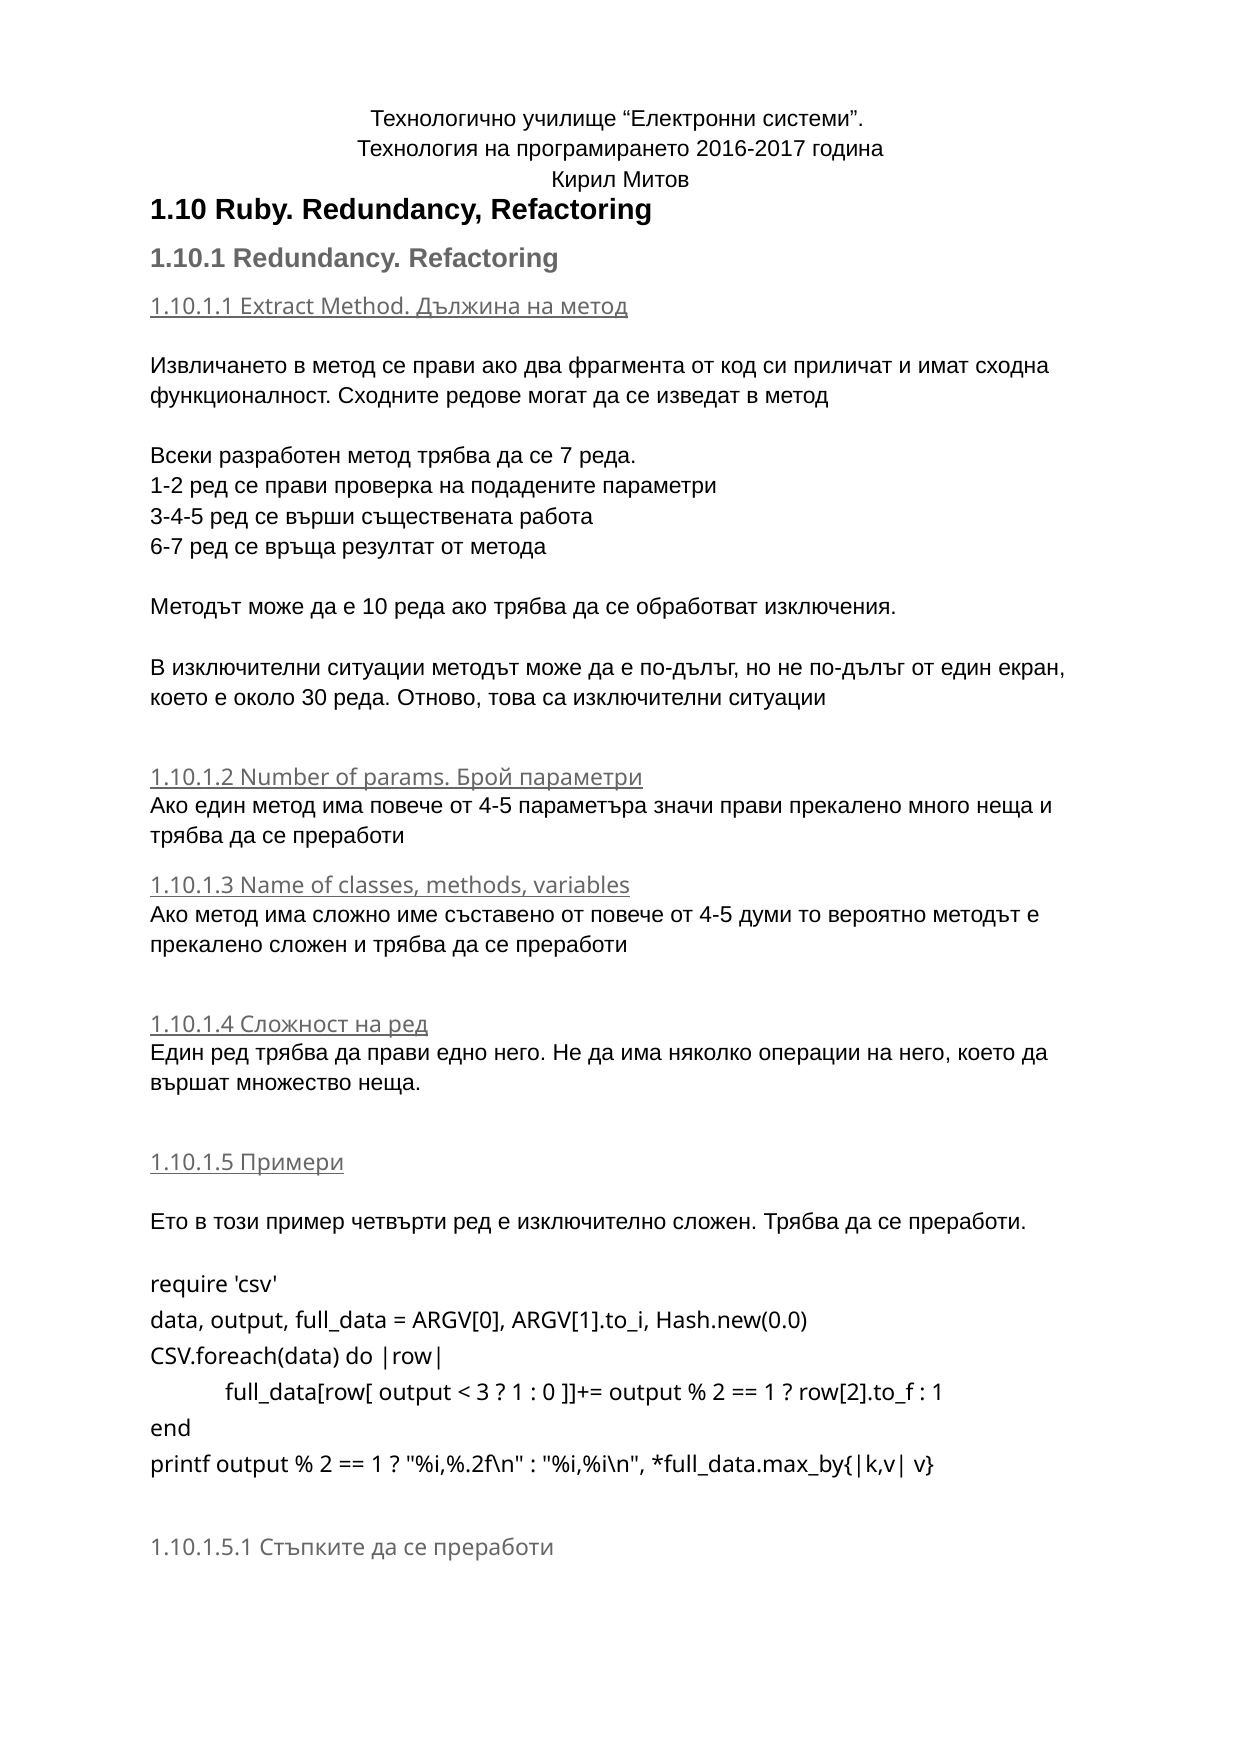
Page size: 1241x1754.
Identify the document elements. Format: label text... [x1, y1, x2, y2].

subtitle 1.10.1.1 Extract Method. Дължина на метод [150, 290, 1090, 321]
text Извличането в метод се прави ако два фрагмента от код си приличат и имат сходна функционалност. Сходните редове могат да се изведат в метод [150, 352, 1090, 408]
text Ето в този пример четвърти ред е изключително сложен. Трябва да се преработи. [150, 1208, 1090, 1234]
text CSV.foreach(data) do |row| [150, 1340, 1090, 1371]
subtitle 1.10 Ruby. Redundancy, Refactoring [150, 192, 1090, 226]
text require 'csv' [150, 1268, 1090, 1299]
subtitle 1.10.1.2 Number of params. Брой параметри [150, 761, 1090, 792]
text end [150, 1412, 1090, 1443]
text В изключителни ситуации методът може да е по-дълъг, но не по-дълъг от един екран, което е около 30 реда. Отново, това са изключителни ситуации [150, 654, 1090, 710]
text Един ред трябва да прави едно него. Не да има няколко операции на него, което да вършат множество неща. [150, 1039, 1090, 1096]
subtitle 1.10.1.4 Сложност на ред [150, 1008, 1090, 1039]
subtitle 1.10.1 Redundancy. Refactoring [150, 242, 1090, 273]
text data, output, full_data = ARGV[0], ARGV[1].to_i, Hash.new(0.0) [150, 1304, 1090, 1335]
text full_data[row[ output < 3 ? 1 : 0 ]]+= output % 2 == 1 ? row[2].to_f : 1 [150, 1376, 1090, 1407]
text Всеки разработен метод трябва да се 7 реда. [150, 442, 1090, 468]
text 3-4-5 ред се върши съществената работа [150, 503, 1090, 529]
subtitle 1.10.1.5.1 Стъпките да се преработи [150, 1531, 1090, 1562]
text printf output % 2 == 1 ? "%i,%.2f\n" : "%i,%i\n", *full_data.max_by{|k,v| v} [150, 1448, 1090, 1479]
text Ако метод има сложно име съставено от повече от 4-5 думи то вероятно методът е прекалено сложен и трябва да се преработи [150, 901, 1090, 957]
text 1-2 ред се прави проверка на подадените параметри [150, 472, 1090, 499]
text Ако един метод има повече от 4-5 параметъра значи прави прекалено много неща и трябва да се преработи [150, 792, 1090, 849]
text 6-7 ред се връща резултат от метода [150, 533, 1090, 559]
subtitle 1.10.1.5 Примери [150, 1146, 1090, 1178]
text Методът може да е 10 реда ако трябва да се обработват изключения. [150, 593, 1090, 619]
subtitle 1.10.1.3 Name of classes, methods, variables [150, 869, 1090, 901]
